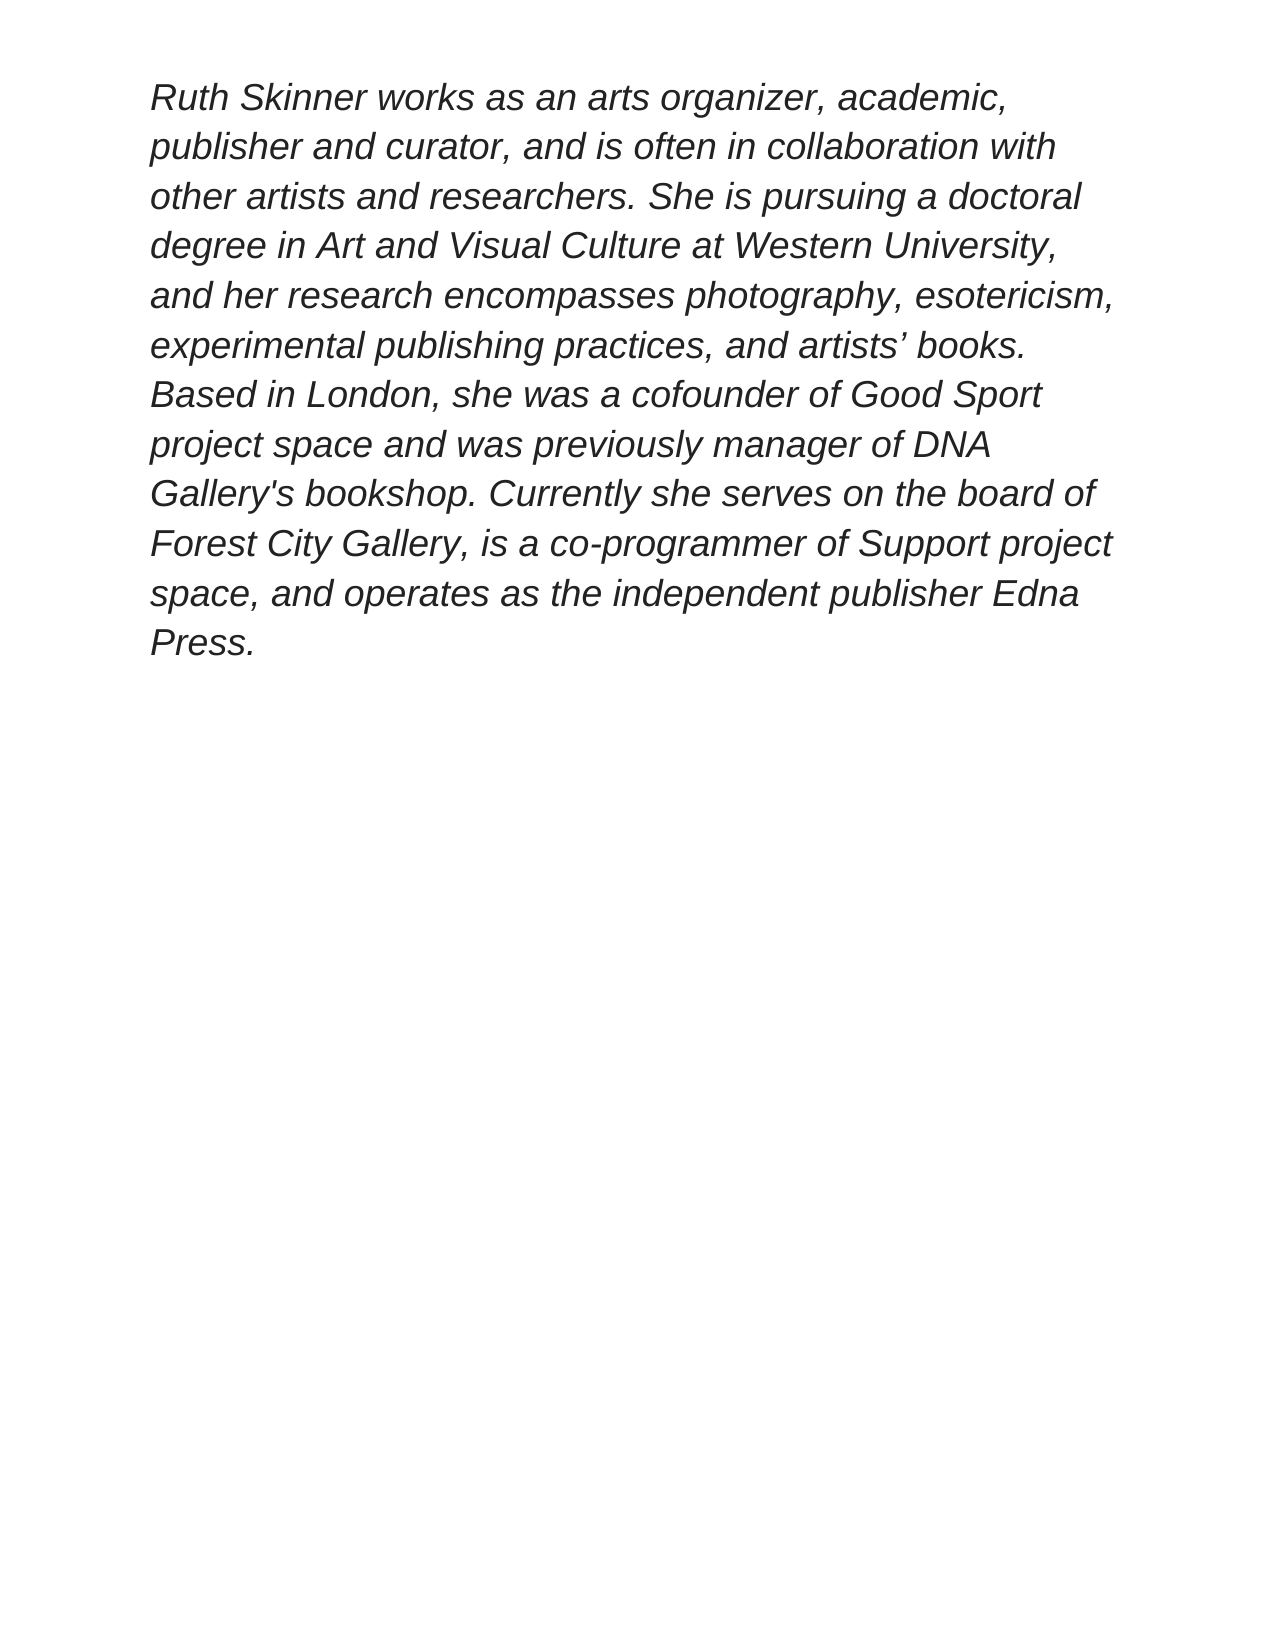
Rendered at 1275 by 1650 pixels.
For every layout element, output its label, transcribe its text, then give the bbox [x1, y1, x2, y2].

text Ruth Skinner works as an arts organizer, academic, publisher and curator, and is often in collaboration with other artists and researchers. She is pursuing a doctoral degree in Art and Visual Culture at Western University, and her research encompasses photography, esotericism, experimental publishing practices, and artists’ books. Based in London, she was a cofounder of Good Sport project space and was previously manager of DNA Gallery's bookshop. Currently she serves on the board of Forest City Gallery, is a co-programmer of Support project space, and operates as the independent publisher Edna Press. [150, 75, 1125, 663]
